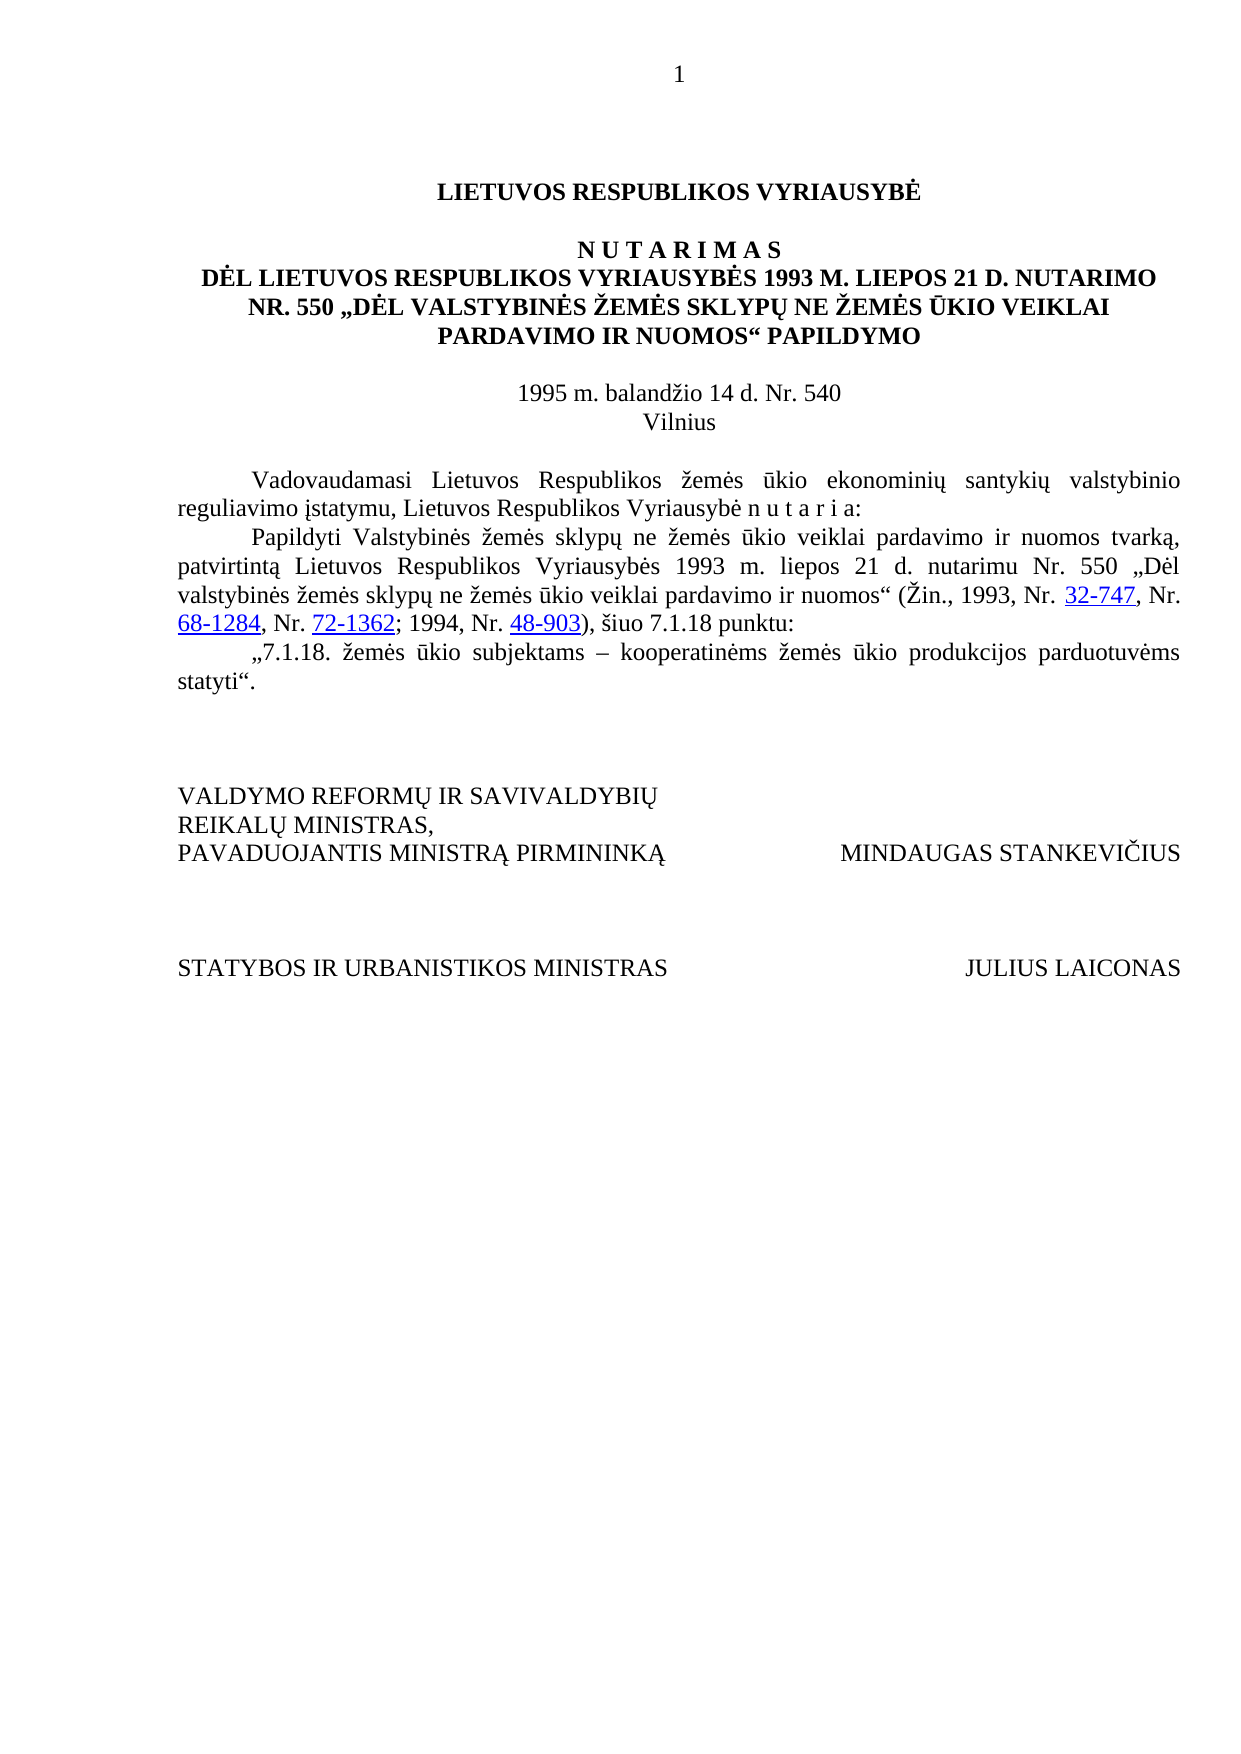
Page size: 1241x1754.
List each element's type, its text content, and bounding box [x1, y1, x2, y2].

text DĖL LIETUVOS RESPUBLIKOS VYRIAUSYBĖS 1993 M. LIEPOS 21 D. NUTARIMO NR. 550 „DĖL VALSTYBINĖS ŽEMĖS SKLYPŲ NE ŽEMĖS ŪKIO VEIKLAI PARDAVIMO IR NUOMOS“ PAPILDYMO [177, 263, 1181, 350]
text Vilnius [177, 407, 1181, 436]
text LIETUVOS RESPUBLIKOS VYRIAUSYBĖ [177, 177, 1181, 206]
text VALDYMO REFORMŲ IR SAVIVALDYBIŲ [177, 781, 1181, 810]
text Vadovaudamasi Lietuvos Respublikos žemės ūkio ekonominių santykių valstybinio reguliavimo įstatymu, Lietuvos Respublikos Vyriausybė n u t a r i a: [177, 465, 1181, 522]
text Papildyti Valstybinės žemės sklypų ne žemės ūkio veiklai pardavimo ir nuomos tvarką, patvirtintą Lietuvos Respublikos Vyriausybės 1993 m. liepos 21 d. nutarimu Nr. 550 „Dėl valstybinės žemės sklypų ne žemės ūkio veiklai pardavimo ir nuomos“ (Žin., 1993, Nr. 32-747, Nr. 68-1284, Nr. 72-1362; 1994, Nr. 48-903), šiuo 7.1.18 punktu: [177, 522, 1181, 637]
text 1995 m. balandžio 14 d. Nr. 540 [177, 378, 1181, 407]
text REIKALŲ MINISTRAS, [177, 810, 1181, 838]
text N U T A R I M A S [177, 235, 1181, 263]
text STATYBOS IR URBANISTIKOS MINISTRAS JULIUS LAICONAS [177, 953, 1181, 982]
text „7.1.18. žemės ūkio subjektams – kooperatinėms žemės ūkio produkcijos parduotuvėms statyti“. [177, 637, 1181, 695]
text PAVADUOJANTIS MINISTRĄ PIRMININKĄ MINDAUGAS STANKEVIČIUS [177, 838, 1181, 867]
